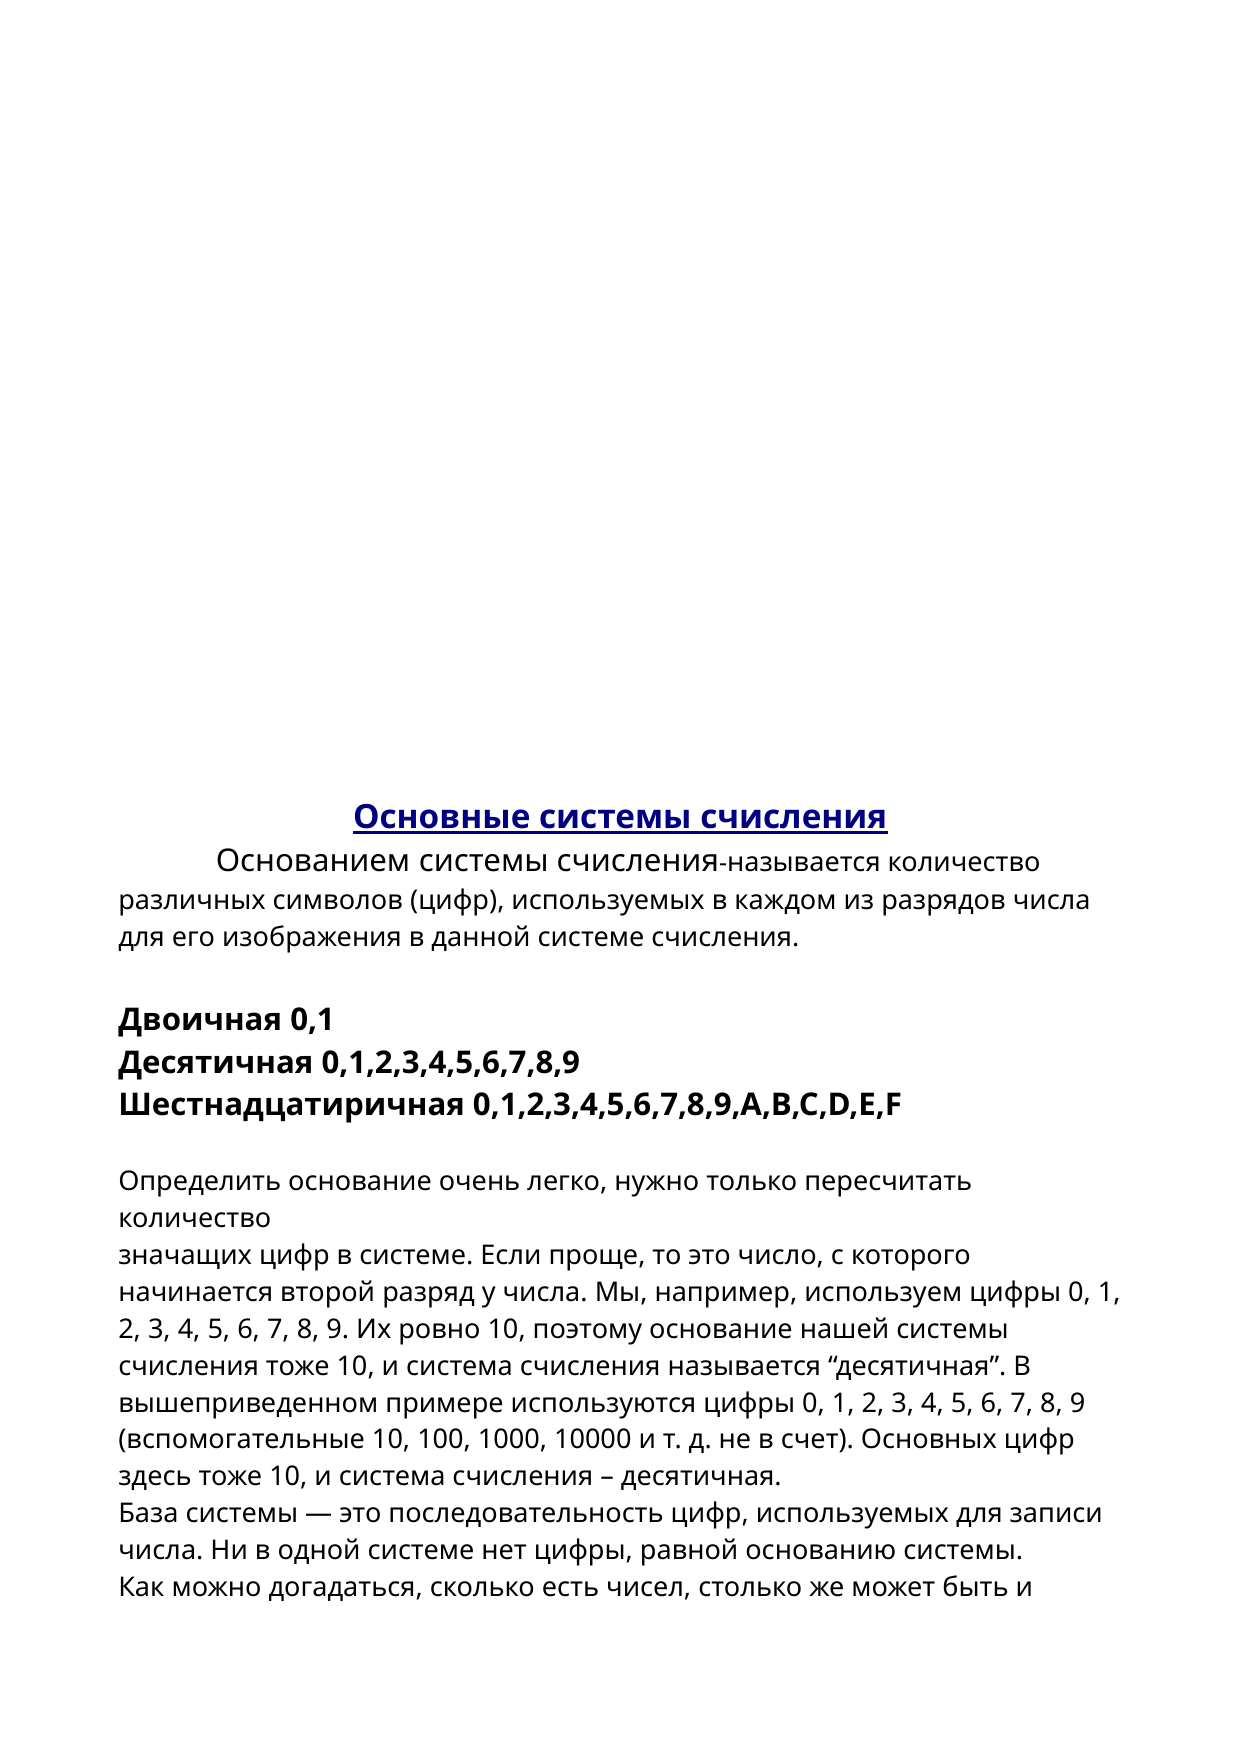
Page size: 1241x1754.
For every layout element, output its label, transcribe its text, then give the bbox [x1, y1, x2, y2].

text Определить основание очень легко, нужно только пересчитать количество [118, 1162, 1122, 1236]
text База системы — это последовательность цифр, используемых для записи [118, 1494, 1122, 1531]
text Как можно догадаться, сколько есть чисел, столько же может быть и [118, 1567, 1122, 1604]
text Основанием системы счисления-называется количество различных символов (цифр), используемых в каждом из разрядов числа для его изображения в данной системе счисления. [118, 838, 1122, 954]
text Основные системы счисления [118, 793, 1122, 838]
text Двоичная 0,1 [118, 997, 1122, 1040]
text Шестнадцатиричная 0,1,2,3,4,5,6,7,8,9,A,B,C,D,E,F [118, 1082, 1122, 1125]
text Десятичная 0,1,2,3,4,5,6,7,8,9 [118, 1040, 1122, 1082]
text числа. Ни в одной системе нет цифры, равной основанию системы. [118, 1531, 1122, 1567]
text значащих цифр в системе. Если проще, то это число, с которого начинается второй разряд у числа. Мы, например, используем цифры 0, 1, 2, 3, 4, 5, 6, 7, 8, 9. Их ровно 10, поэтому основание нашей системы счисления тоже 10, и система счисления называется “десятичная”. В вышеприведенном примере используются цифры 0, 1, 2, 3, 4, 5, 6, 7, 8, 9 (вспомогательные 10, 100, 1000, 10000 и т. д. не в счет). Основных цифр здесь тоже 10, и система счисления – десятичная. [118, 1236, 1122, 1494]
